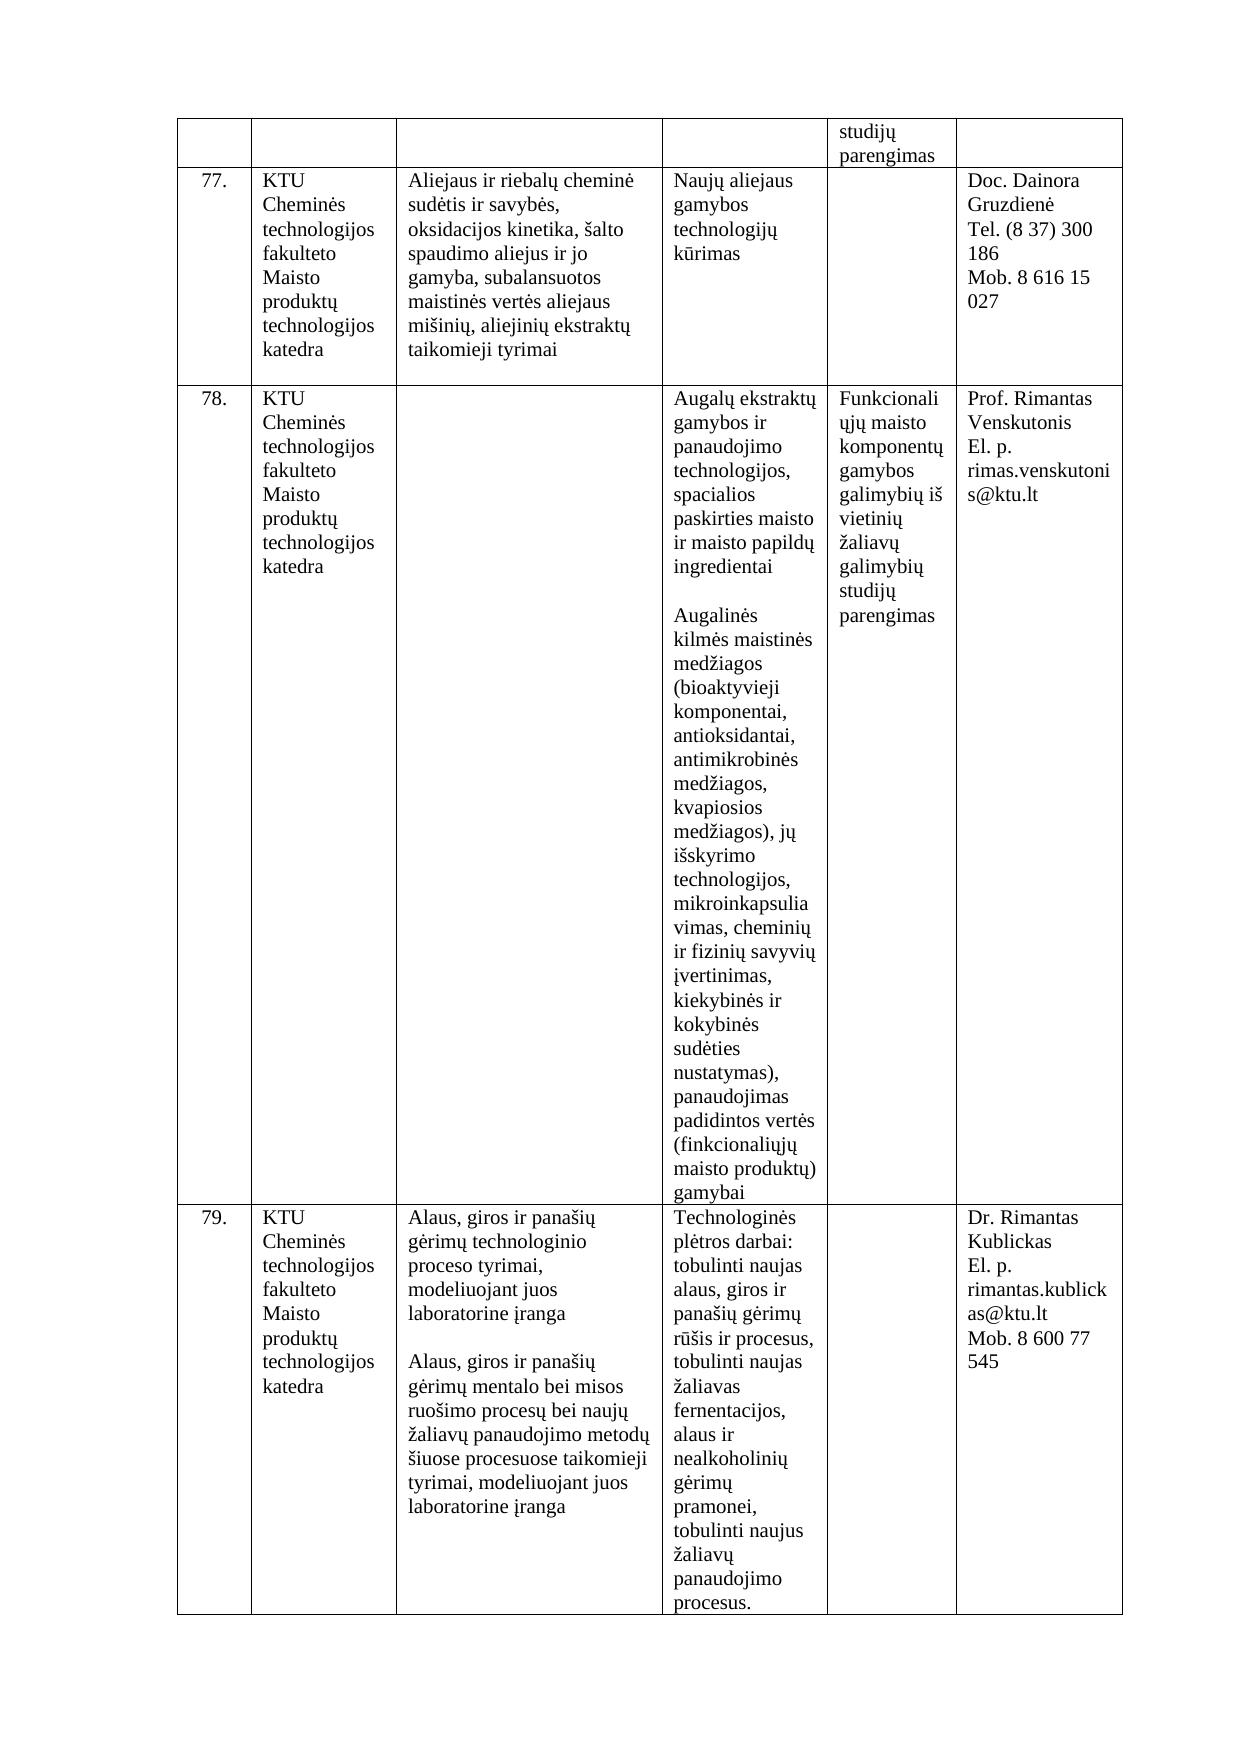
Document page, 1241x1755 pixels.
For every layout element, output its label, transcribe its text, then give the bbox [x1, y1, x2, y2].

table_cell Naujų aliejaus gamybos technologijų kūrimas [663, 168, 827, 385]
table_cell Alaus, giros ir panašių gėrimų technologinio proceso tyrimai, modeliuojant juos laboratorine įranga Alaus, giros ir panašių gėrimų mentalo bei misos ruošimo procesų bei naujų žaliavų panaudojimo metodų šiuose procesuose taikomieji tyrimai, modeliuojant juos laboratorine įranga [397, 1205, 662, 1614]
table_cell 79. [178, 1205, 251, 1614]
table_cell [397, 386, 662, 1204]
table_cell KTU Cheminės technologijos fakulteto Maisto produktų technologijos katedra [252, 386, 396, 1204]
table_cell [178, 119, 251, 167]
table_cell [252, 119, 396, 167]
table_cell 77. [178, 168, 251, 385]
table_cell Funkcionaliųjų maisto komponentų gamybos galimybių iš vietinių žaliavų galimybių studijų parengimas [828, 386, 956, 1204]
table_cell Dr. Rimantas Kublickas El. p. rimantas.kublickas@ktu.lt Mob. 8 600 77 545 [957, 1205, 1122, 1614]
table_cell KTU Cheminės technologijos fakulteto Maisto produktų technologijos katedra [252, 168, 396, 385]
table_cell [957, 119, 1122, 167]
table_cell KTU Cheminės technologijos fakulteto Maisto produktų technologijos katedra [252, 1205, 396, 1614]
table_cell studijų parengimas [828, 119, 956, 167]
table_cell [397, 119, 662, 167]
table_cell Doc. Dainora Gruzdienė Tel. (8 37) 300 186 Mob. 8 616 15 027 [957, 168, 1122, 385]
table_cell [663, 119, 827, 167]
table_cell Technologinės plėtros darbai: tobulinti naujas alaus, giros ir panašių gėrimų rūšis ir procesus, tobulinti naujas žaliavas fernentacijos, alaus ir nealkoholinių gėrimų pramonei, tobulinti naujus žaliavų panaudojimo procesus. [663, 1205, 827, 1614]
table_cell Aliejaus ir riebalų cheminė sudėtis ir savybės, oksidacijos kinetika, šalto spaudimo aliejus ir jo gamyba, subalansuotos maistinės vertės aliejaus mišinių, aliejinių ekstraktų taikomieji tyrimai [397, 168, 662, 385]
table_cell [828, 168, 956, 385]
table_cell 78. [178, 386, 251, 1204]
table_cell Augalų ekstraktų gamybos ir panaudojimo technologijos, spacialios paskirties maisto ir maisto papildų ingredientai Augalinės kilmės maistinės medžiagos (bioaktyvieji komponentai, antioksidantai, antimikrobinės medžiagos, kvapiosios medžiagos), jų išskyrimo technologijos, mikroinkapsuliavimas, cheminių ir fizinių savyvių įvertinimas, kiekybinės ir kokybinės sudėties nustatymas), panaudojimas padidintos vertės (finkcionaliųjų maisto produktų) gamybai [663, 386, 827, 1204]
table_cell [828, 1205, 956, 1614]
table_cell Prof. Rimantas Venskutonis El. p. rimas.venskutonis@ktu.lt [957, 386, 1122, 1204]
